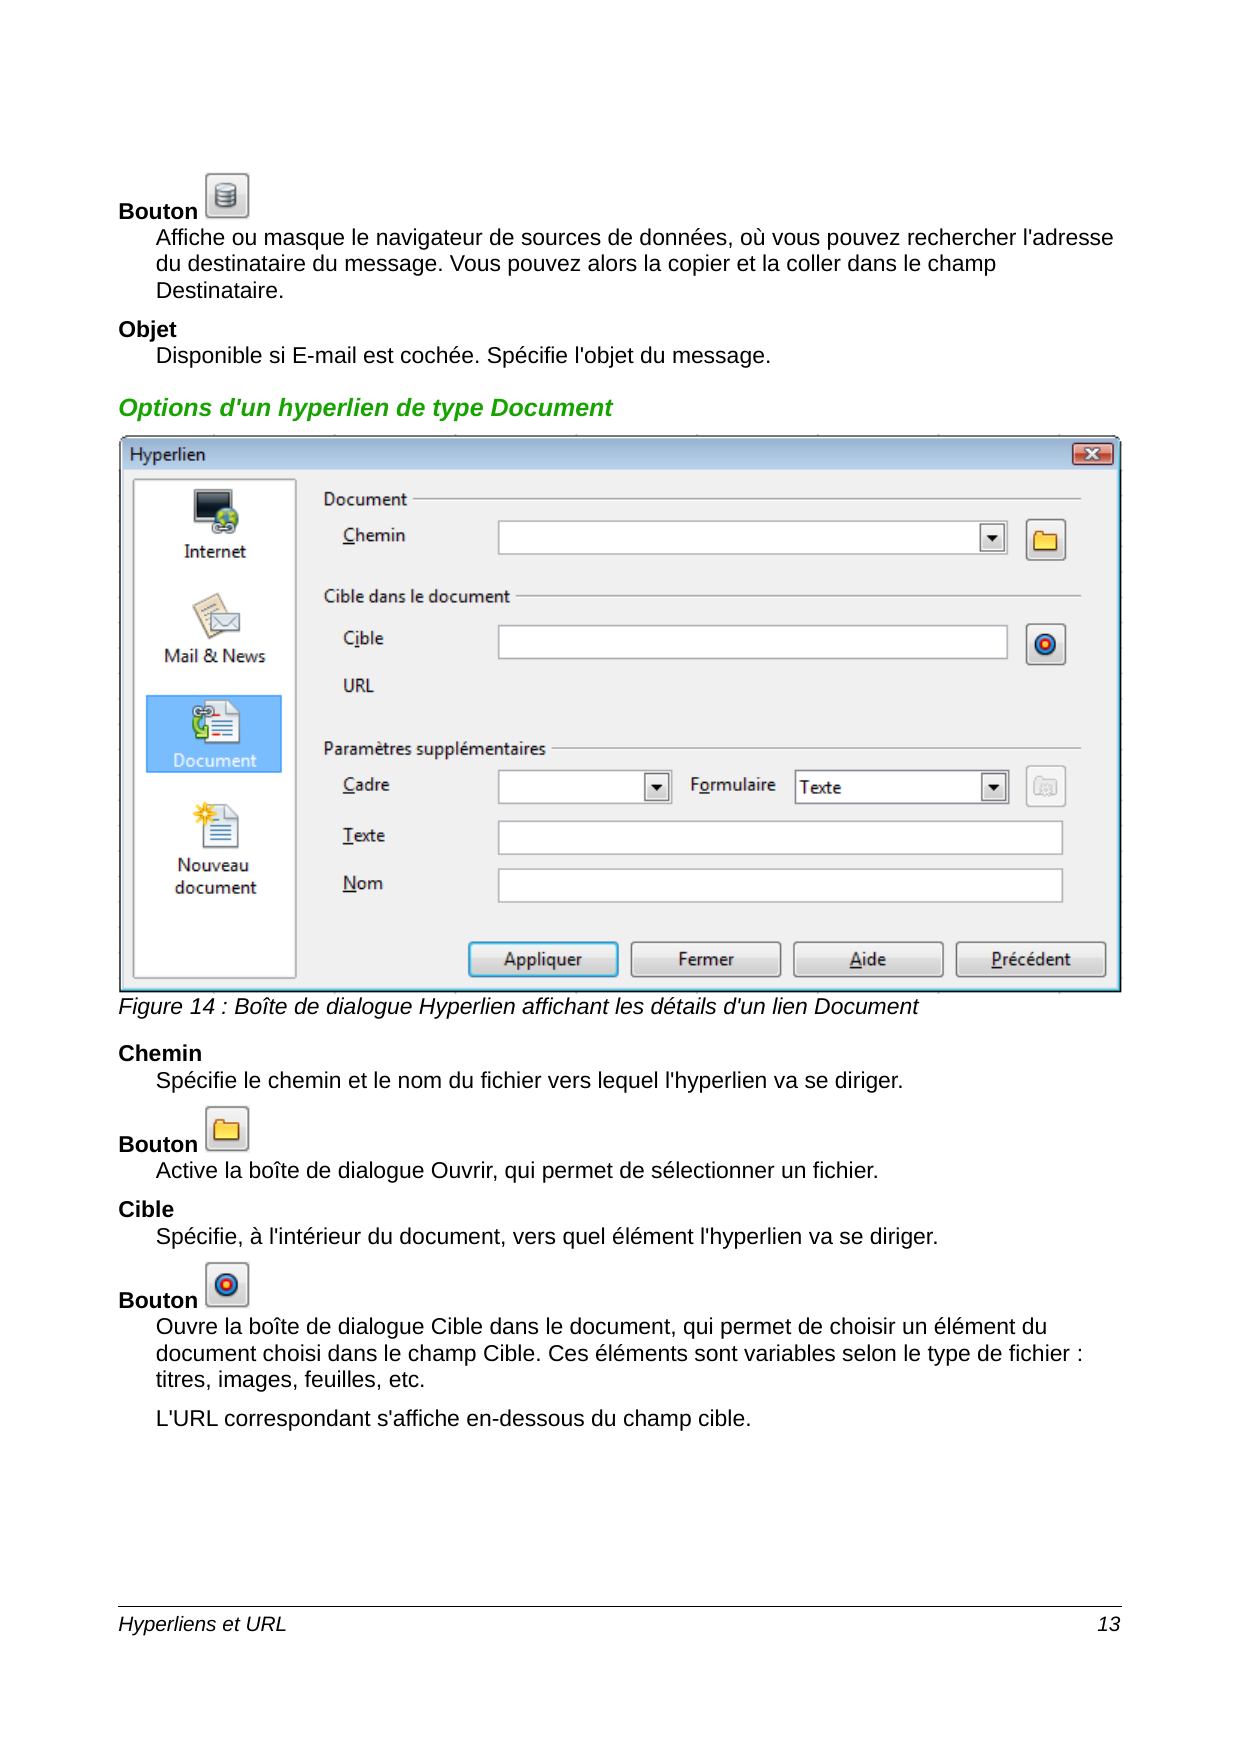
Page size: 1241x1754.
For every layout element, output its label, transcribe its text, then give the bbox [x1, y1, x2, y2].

text Active la boîte de dialogue Ouvrir, qui permet de sélectionner un fichier. [156, 1157, 1122, 1184]
picture [118, 434, 1123, 994]
text Spécifie, à l'intérieur du document, vers quel élément l'hyperlien va se diriger. [156, 1223, 1122, 1249]
text Affiche ou masque le navigateur de sources de données, où vous pouvez rechercher l'adresse du destinataire du message. Vous pouvez alors la copier et la coller dans le champ Destinataire. [156, 224, 1122, 303]
picture [204, 1261, 250, 1309]
text Disponible si E-mail est cochée. Spécifie l'objet du message. [156, 342, 1122, 368]
text Objet [118, 316, 1122, 342]
text Bouton [118, 1106, 1122, 1157]
text Ouvre la boîte de dialogue Cible dans le document, qui permet de choisir un élément du document choisi dans le champ Cible. Ces éléments sont variables selon le type de fichier : titres, images, feuilles, etc. [156, 1313, 1122, 1392]
subtitle Options d'un hyperlien de type Document [118, 393, 1122, 422]
text Chemin [118, 1040, 1122, 1067]
text Spécifie le chemin et le nom du fichier vers lequel l'hyperlien va se diriger. [156, 1067, 1122, 1093]
text L'URL correspondant s'affiche en-dessous du champ cible. [156, 1405, 1122, 1431]
picture [204, 1105, 250, 1153]
text Bouton [118, 1261, 1122, 1313]
text Bouton [118, 172, 1122, 224]
text Cible [118, 1196, 1122, 1223]
picture [204, 172, 250, 220]
text Figure 14 : Boîte de dialogue Hyperlien affichant les détails d'un lien Document [118, 994, 1122, 1019]
